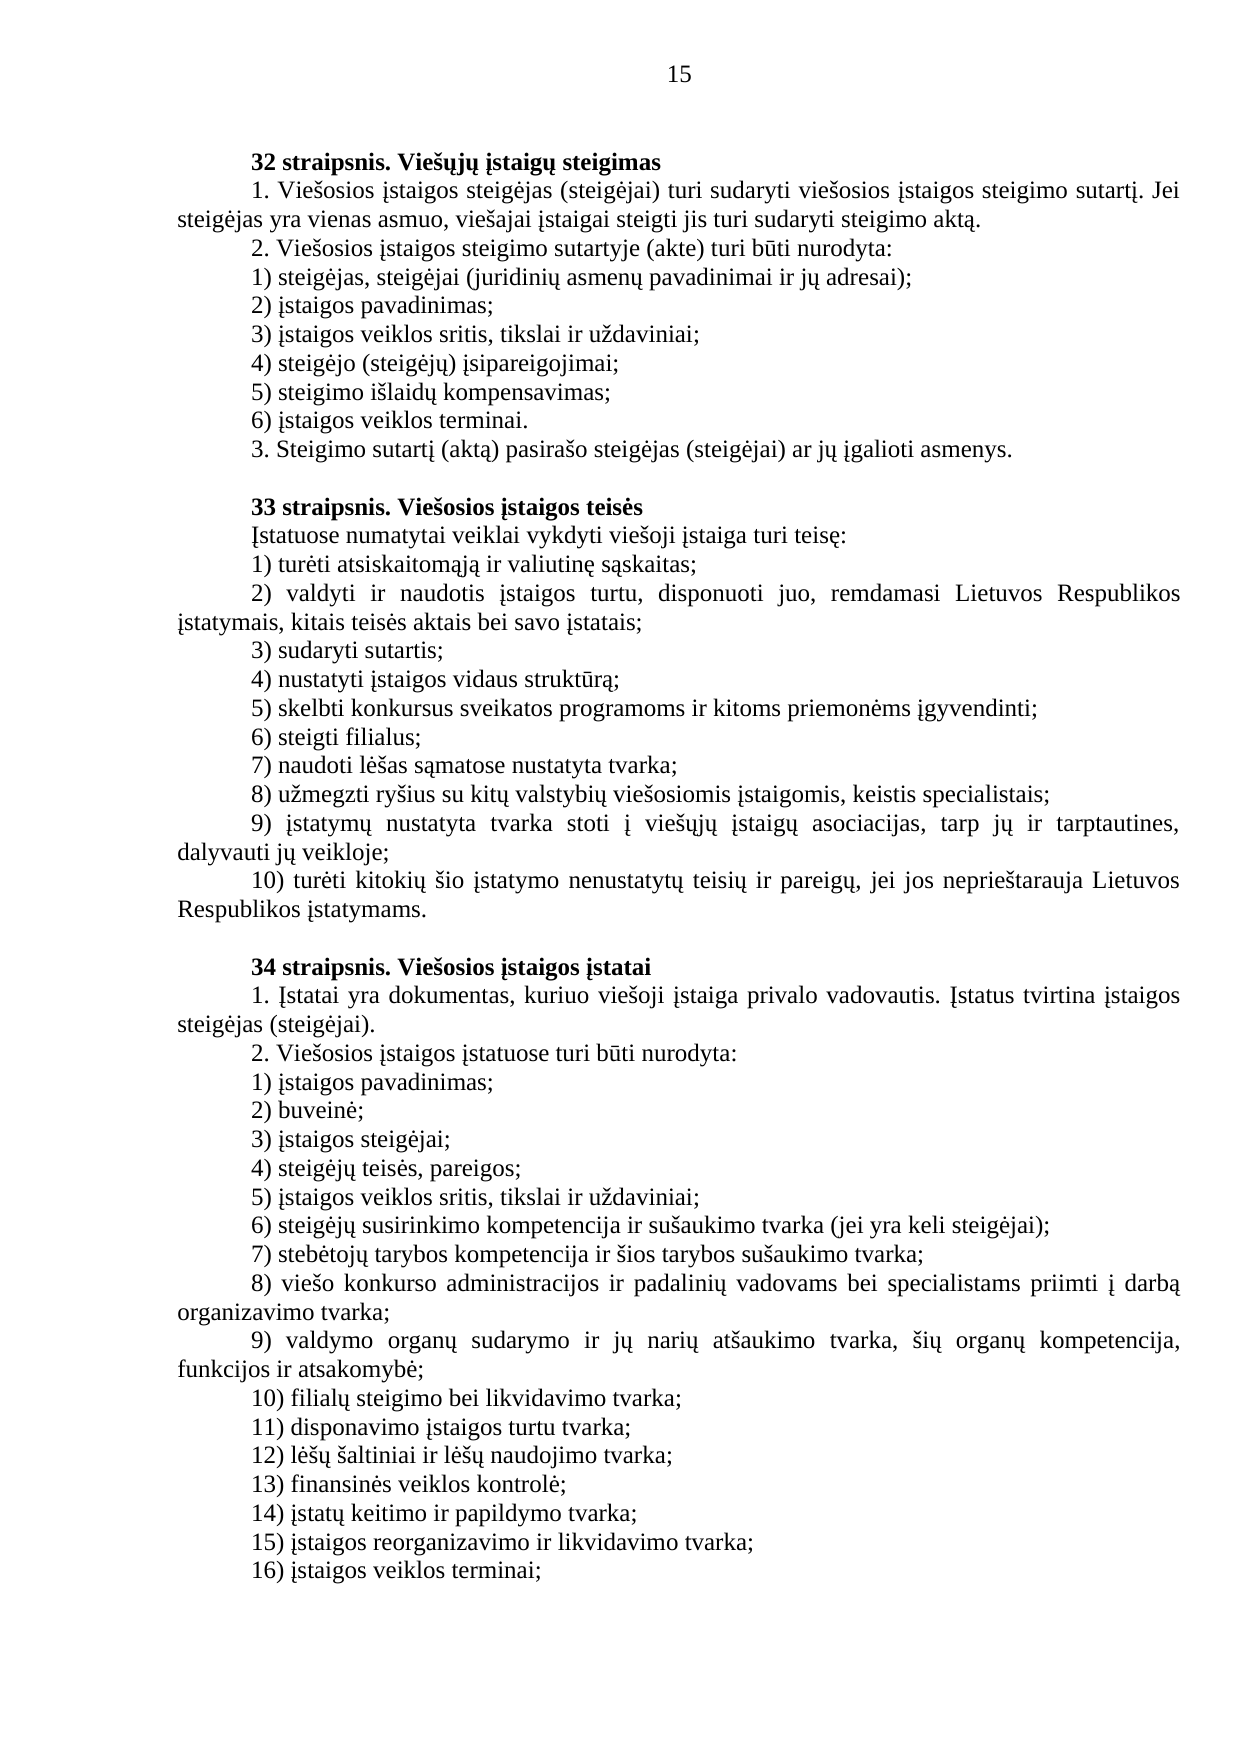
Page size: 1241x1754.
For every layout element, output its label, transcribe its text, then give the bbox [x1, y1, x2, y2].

text 5) skelbti konkursus sveikatos programoms ir kitoms priemonėms įgyvendinti; [177, 693, 1181, 722]
text 1) įstaigos pavadinimas; [177, 1067, 1181, 1096]
text 14) įstatų keitimo ir papildymo tvarka; [177, 1498, 1181, 1527]
text 34 straipsnis. Viešosios įstaigos įstatai [177, 952, 1181, 981]
text 1) turėti atsiskaitomąją ir valiutinę sąskaitas; [177, 549, 1181, 578]
text 4) nustatyti įstaigos vidaus struktūrą; [177, 664, 1181, 693]
text 6) steigti filialus; [177, 722, 1181, 751]
text 1) steigėjas, steigėjai (juridinių asmenų pavadinimai ir jų adresai); [177, 262, 1181, 291]
text 10) turėti kitokių šio įstatymo nenustatytų teisių ir pareigų, jei jos neprieštarauja Lietuvos Respublikos įstatymams. [177, 866, 1181, 923]
text 4) steigėjo (steigėjų) įsipareigojimai; [177, 348, 1181, 377]
text 2) buveinė; [177, 1096, 1181, 1124]
text 9) valdymo organų sudarymo ir jų narių atšaukimo tvarka, šių organų kompetencija, funkcijos ir atsakomybė; [177, 1326, 1181, 1383]
text 11) disponavimo įstaigos turtu tvarka; [177, 1412, 1181, 1441]
text 3. Steigimo sutartį (aktą) pasirašo steigėjas (steigėjai) ar jų įgalioti asmenys. [177, 434, 1181, 463]
text 32 straipsnis. Viešųjų įstaigų steigimas [177, 147, 1181, 176]
text 16) įstaigos veiklos terminai; [177, 1556, 1181, 1584]
text 3) įstaigos steigėjai; [177, 1124, 1181, 1153]
text 7) naudoti lėšas sąmatose nustatyta tvarka; [177, 751, 1181, 779]
text 33 straipsnis. Viešosios įstaigos teisės [177, 492, 1181, 521]
text 5) steigimo išlaidų kompensavimas; [177, 377, 1181, 406]
text 10) filialų steigimo bei likvidavimo tvarka; [177, 1383, 1181, 1412]
text 1. Įstatai yra dokumentas, kuriuo viešoji įstaiga privalo vadovautis. Įstatus tvirtina įstaigos steigėjas (steigėjai). [177, 981, 1181, 1038]
text 2. Viešosios įstaigos įstatuose turi būti nurodyta: [177, 1038, 1181, 1067]
text 1. Viešosios įstaigos steigėjas (steigėjai) turi sudaryti viešosios įstaigos steigimo sutartį. Jei steigėjas yra vienas asmuo, viešajai įstaigai steigti jis turi sudaryti steigimo aktą. [177, 176, 1181, 233]
text 13) finansinės veiklos kontrolė; [177, 1469, 1181, 1498]
text 2) įstaigos pavadinimas; [177, 291, 1181, 319]
text 9) įstatymų nustatyta tvarka stoti į viešųjų įstaigų asociacijas, tarp jų ir tarptautines, dalyvauti jų veikloje; [177, 808, 1181, 866]
text 7) stebėtojų tarybos kompetencija ir šios tarybos sušaukimo tvarka; [177, 1239, 1181, 1268]
text 12) lėšų šaltiniai ir lėšų naudojimo tvarka; [177, 1441, 1181, 1469]
text 5) įstaigos veiklos sritis, tikslai ir uždaviniai; [177, 1182, 1181, 1211]
text 8) užmegzti ryšius su kitų valstybių viešosiomis įstaigomis, keistis specialistais; [177, 779, 1181, 808]
text 2. Viešosios įstaigos steigimo sutartyje (akte) turi būti nurodyta: [177, 233, 1181, 262]
text 6) įstaigos veiklos terminai. [177, 406, 1181, 434]
text 4) steigėjų teisės, pareigos; [177, 1153, 1181, 1182]
text Įstatuose numatytai veiklai vykdyti viešoji įstaiga turi teisę: [177, 521, 1181, 549]
text 3) įstaigos veiklos sritis, tikslai ir uždaviniai; [177, 319, 1181, 348]
text 2) valdyti ir naudotis įstaigos turtu, disponuoti juo, remdamasi Lietuvos Respublikos įstatymais, kitais teisės aktais bei savo įstatais; [177, 578, 1181, 636]
text 15) įstaigos reorganizavimo ir likvidavimo tvarka; [177, 1527, 1181, 1556]
text 8) viešo konkurso administracijos ir padalinių vadovams bei specialistams priimti į darbą organizavimo tvarka; [177, 1268, 1181, 1326]
text 3) sudaryti sutartis; [177, 636, 1181, 664]
text 6) steigėjų susirinkimo kompetencija ir sušaukimo tvarka (jei yra keli steigėjai); [177, 1211, 1181, 1239]
